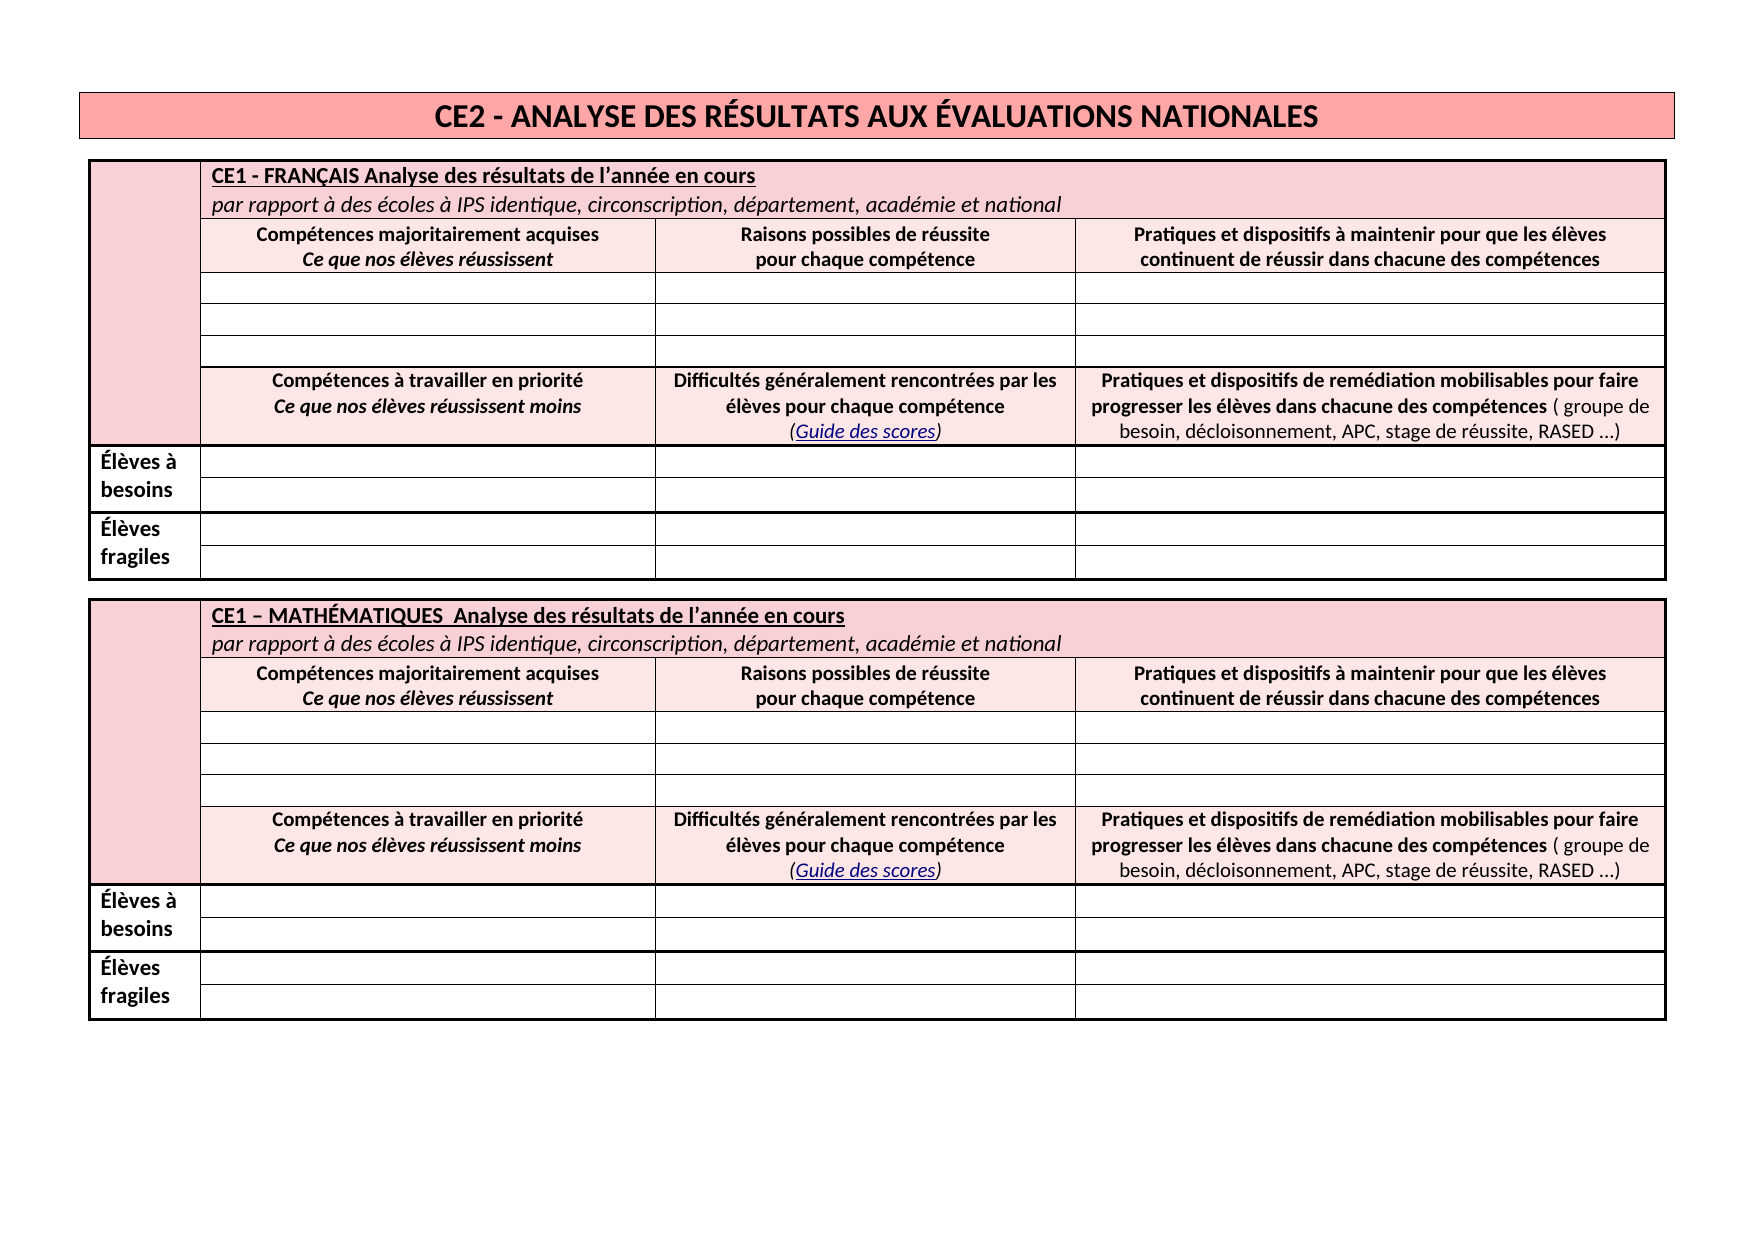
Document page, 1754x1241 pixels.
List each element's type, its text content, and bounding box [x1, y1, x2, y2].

table_cell [201, 447, 655, 477]
table_cell [1076, 478, 1664, 511]
table_cell [656, 546, 1075, 578]
table_header [91, 601, 200, 883]
table_cell [201, 546, 655, 578]
table_cell [1076, 985, 1664, 1017]
table_cell Compétences majoritairement acquises Ce que nos élèves réussissent [201, 219, 655, 272]
table_cell [201, 775, 655, 806]
table_cell [201, 953, 655, 984]
table_cell Pratiques et dispositifs à maintenir pour que les élèves continuent de réussir dans chacune des compétences [1076, 219, 1664, 272]
table_cell [201, 478, 655, 511]
table_cell [656, 918, 1075, 950]
table_cell Pratiques et dispositifs de remédiation mobilisables pour faire progresser les élèves dans chacune des compétences ( groupe de besoin, décloisonnement, APC, stage de réussite, RASED ...) [1076, 368, 1664, 444]
table_cell [656, 886, 1075, 917]
table_cell [201, 712, 655, 742]
table_cell [201, 273, 655, 303]
table_cell [1076, 304, 1664, 335]
text CE2 - ANALYSE DES Résultats aux Évaluations nationales [80, 93, 1674, 138]
table_cell [1076, 447, 1664, 477]
table_cell Pratiques et dispositifs à maintenir pour que les élèves continuent de réussir dans chacune des compétences [1076, 658, 1664, 711]
table_cell [201, 886, 655, 917]
table_cell Raisons possibles de réussite pour chaque compétence [656, 219, 1075, 272]
table_cell [656, 478, 1075, 511]
table_cell Raisons possibles de réussite pour chaque compétence [656, 658, 1075, 711]
table_cell Compétences à travailler en priorité Ce que nos élèves réussissent moins [201, 368, 655, 444]
table_cell [1076, 775, 1664, 806]
table_cell [656, 744, 1075, 774]
table_cell [1076, 336, 1664, 366]
table_cell Élèves à besoins [91, 447, 200, 511]
table_cell [1076, 886, 1664, 917]
table_cell Difficultés généralement rencontrées par les élèves pour chaque compétence (Guide des scores) [656, 807, 1075, 883]
table_cell [656, 775, 1075, 806]
table_cell Élèves fragiles [91, 514, 200, 578]
table_cell [201, 918, 655, 950]
table_cell [656, 304, 1075, 335]
table_cell Difficultés généralement rencontrées par les élèves pour chaque compétence (Guide des scores) [656, 368, 1075, 444]
table_cell [656, 712, 1075, 742]
table_cell [201, 336, 655, 366]
table_cell [201, 304, 655, 335]
table_header CE1 - FRANÇAIS Analyse des résultats de l’année en cours par rapport à des écoles à IPS identique, circonscription, département, académie et national [201, 162, 1664, 218]
table_header CE1 – MATHÉMATIQUES Analyse des résultats de l’année en cours par rapport à des écoles à IPS identique, circonscription, département, académie et national [201, 601, 1664, 657]
table_cell Élèves fragiles [91, 953, 200, 1017]
table_cell [1076, 744, 1664, 774]
table_cell Élèves à besoins [91, 886, 200, 950]
table_cell [1076, 712, 1664, 742]
table_header [91, 162, 200, 444]
table_cell [656, 336, 1075, 366]
table_cell [201, 514, 655, 544]
table_cell [201, 744, 655, 774]
table_cell [201, 985, 655, 1017]
table_cell [1076, 918, 1664, 950]
table_cell [1076, 514, 1664, 544]
table_cell Compétences à travailler en priorité Ce que nos élèves réussissent moins [201, 807, 655, 883]
table_cell Pratiques et dispositifs de remédiation mobilisables pour faire progresser les élèves dans chacune des compétences ( groupe de besoin, décloisonnement, APC, stage de réussite, RASED ...) [1076, 807, 1664, 883]
table_cell [656, 514, 1075, 544]
table_cell [656, 985, 1075, 1017]
table_cell [1076, 273, 1664, 303]
table_cell [656, 953, 1075, 984]
table_cell [1076, 546, 1664, 578]
table_cell [656, 447, 1075, 477]
table_cell [1076, 953, 1664, 984]
table_cell [656, 273, 1075, 303]
table_cell Compétences majoritairement acquises Ce que nos élèves réussissent [201, 658, 655, 711]
